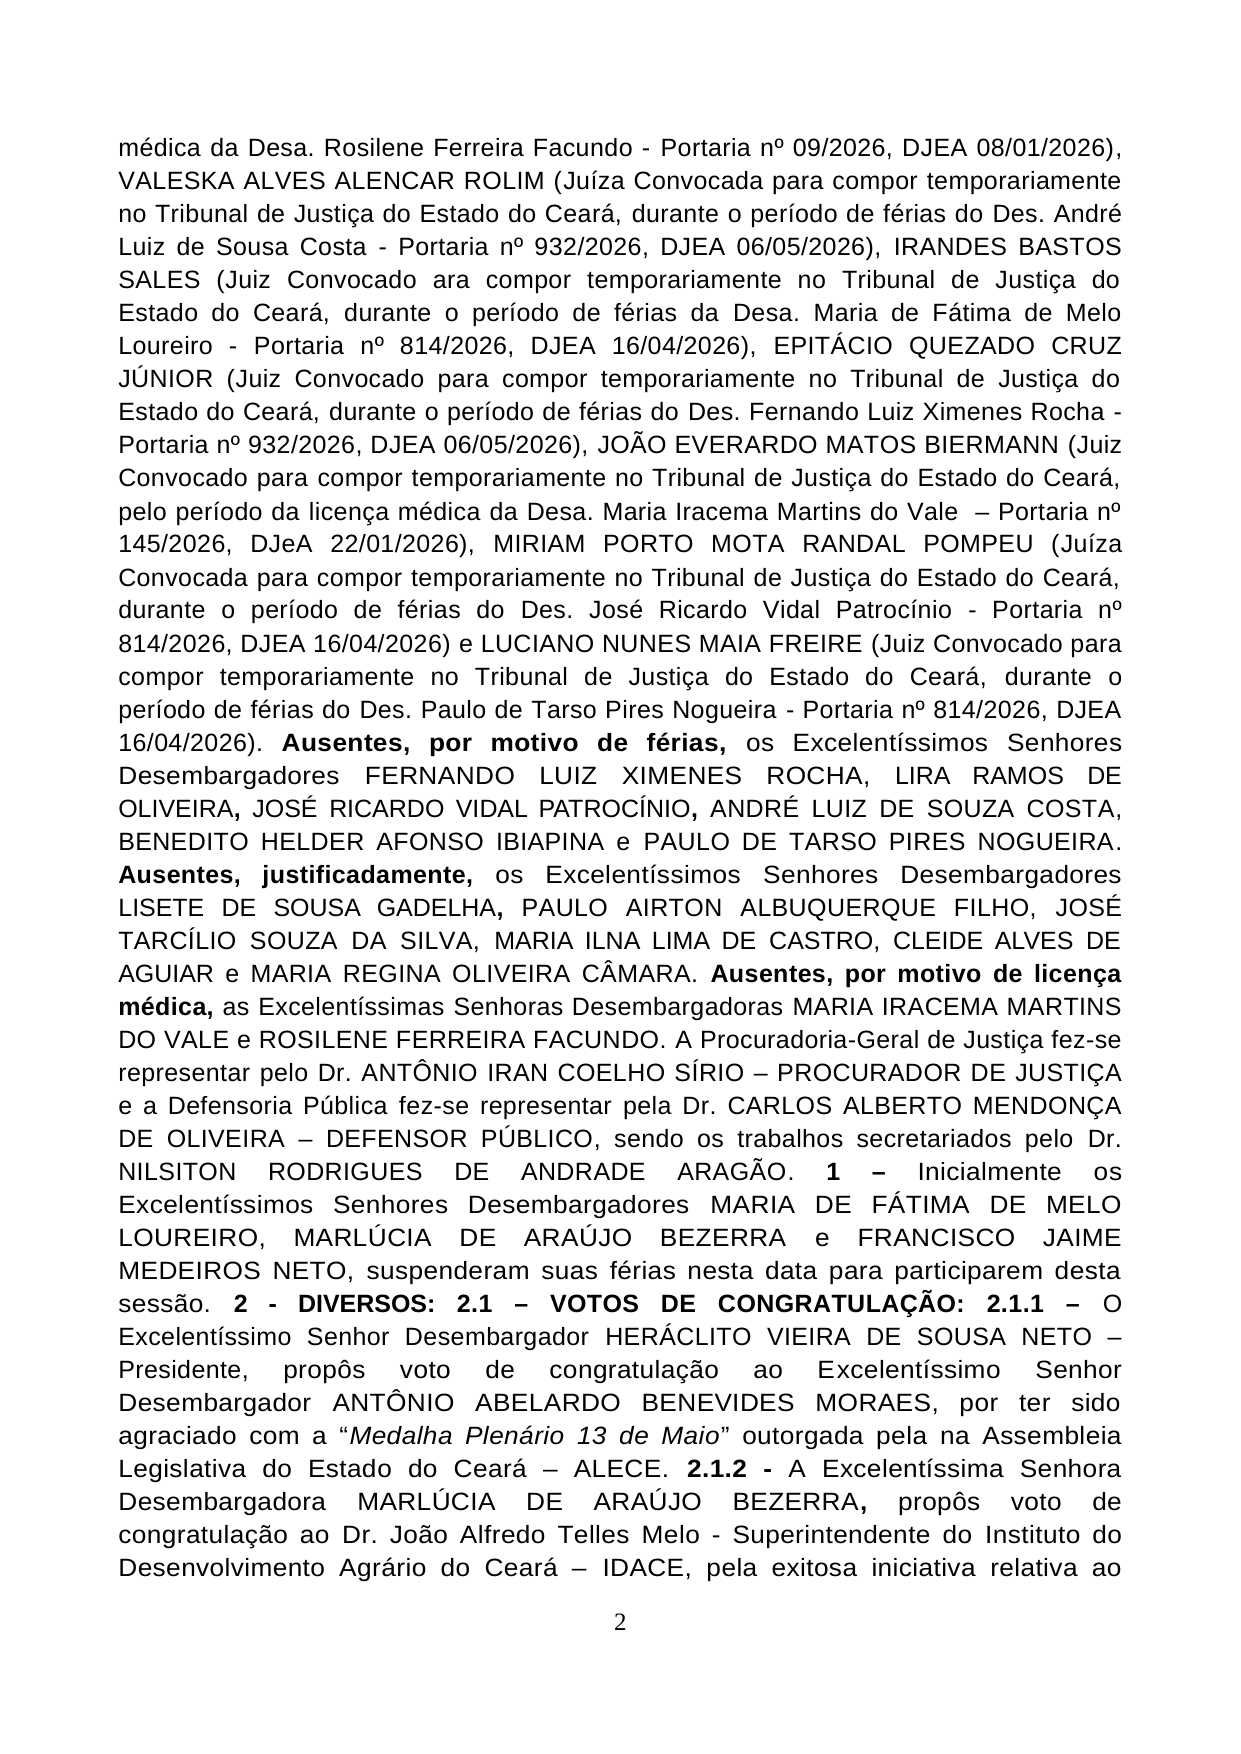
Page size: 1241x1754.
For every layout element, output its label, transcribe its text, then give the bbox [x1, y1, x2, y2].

text médica da Desa. Rosilene Ferreira Facundo - Portaria nº 09/2026, DJEA 08/01/2026), VALESKA ALVES ALENCAR ROLIM (Juíza Convocada para compor temporariamente no Tribunal de Justiça do Estado do Ceará, durante o período de férias do Des. André Luiz de Sousa Costa - Portaria nº 932/2026, DJEA 06/05/2026), IRANDES BASTOS SALES (Juiz Convocado ara compor temporariamente no Tribunal de Justiça do Estado do Ceará, durante o período de férias da Desa. Maria de Fátima de Melo Loureiro - Portaria nº 814/2026, DJEA 16/04/2026), EPITÁCIO QUEZADO CRUZ JÚNIOR (Juiz Convocado para compor temporariamente no Tribunal de Justiça do Estado do Ceará, durante o período de férias do Des. Fernando Luiz Ximenes Rocha - Portaria nº 932/2026, DJEA 06/05/2026), JOÃO EVERARDO MATOS BIERMANN (Juiz Convocado para compor temporariamente no Tribunal de Justiça do Estado do Ceará, pelo período da licença médica da Desa. Maria Iracema Martins do Vale – Portaria nº 145/2026, DJeA 22/01/2026), MIRIAM PORTO MOTA RANDAL POMPEU (Juíza Convocada para compor temporariamente no Tribunal de Justiça do Estado do Ceará, durante o período de férias do Des. José Ricardo Vidal Patrocínio - Portaria nº 814/2026, DJEA 16/04/2026) e LUCIANO NUNES MAIA FREIRE (Juiz Convocado para compor temporariamente no Tribunal de Justiça do Estado do Ceará, durante o período de férias do Des. Paulo de Tarso Pires Nogueira - Portaria nº 814/2026, DJEA 16/04/2026). Ausentes, por motivo de férias, os Excelentíssimos Senhores Desembargadores FERNANDO LUIZ XIMENES ROCHA, LIRA RAMOS DE OLIVEIRA, JOSÉ RICARDO VIDAL PATROCÍNIO, ANDRÉ LUIZ DE SOUZA COSTA, BENEDITO HELDER AFONSO IBIAPINA e PAULO DE TARSO PIRES NOGUEIRA. Ausentes, justificadamente, os Excelentíssimos Senhores Desembargadores LISETE DE SOUSA GADELHA, PAULO AIRTON ALBUQUERQUE FILHO, JOSÉ TARCÍLIO SOUZA DA SILVA, MARIA ILNA LIMA DE CASTRO, CLEIDE ALVES DE AGUIAR e MARIA REGINA OLIVEIRA CÂMARA. Ausentes, por motivo de licença médica, as Excelentíssimas Senhoras Desembargadoras MARIA IRACEMA MARTINS DO VALE e ROSILENE FERREIRA FACUNDO. A Procuradoria-Geral de Justiça fez-se representar pelo Dr. ANTÔNIO IRAN COELHO SÍRIO – PROCURADOR DE JUSTIÇA e a Defensoria Pública fez-se representar pela Dr. CARLOS ALBERTO MENDONÇA DE OLIVEIRA – DEFENSOR PÚBLICO, sendo os trabalhos secretariados pelo Dr. NILSITON RODRIGUES DE ANDRADE ARAGÃO. 1 – Inicialmente os Excelentíssimos Senhores Desembargadores MARIA DE FÁTIMA DE MELO LOUREIRO, MARLÚCIA DE ARAÚJO BEZERRA e FRANCISCO JAIME MEDEIROS NETO, suspenderam suas férias nesta data para participarem desta sessão. 2 - DIVERSOS: 2.1 – VOTOS DE CONGRATULAÇÃO: 2.1.1 – O Excelentíssimo Senhor Desembargador HERÁCLITO VIEIRA DE SOUSA NETO – Presidente, propôs voto de congratulação ao Excelentíssimo Senhor Desembargador ANTÔNIO ABELARDO BENEVIDES MORAES, por ter sido agraciado com a “Medalha Plenário 13 de Maio” outorgada pela na Assembleia Legislativa do Estado do Ceará – ALECE. 2.1.2 - A Excelentíssima Senhora Desembargadora MARLÚCIA DE ARAÚJO BEZERRA, propôs voto de congratulação ao Dr. João Alfredo Telles Melo - Superintendente do Instituto do Desenvolvimento Agrário do Ceará – IDACE, pela exitosa iniciativa relativa ao [118, 133, 1122, 1582]
